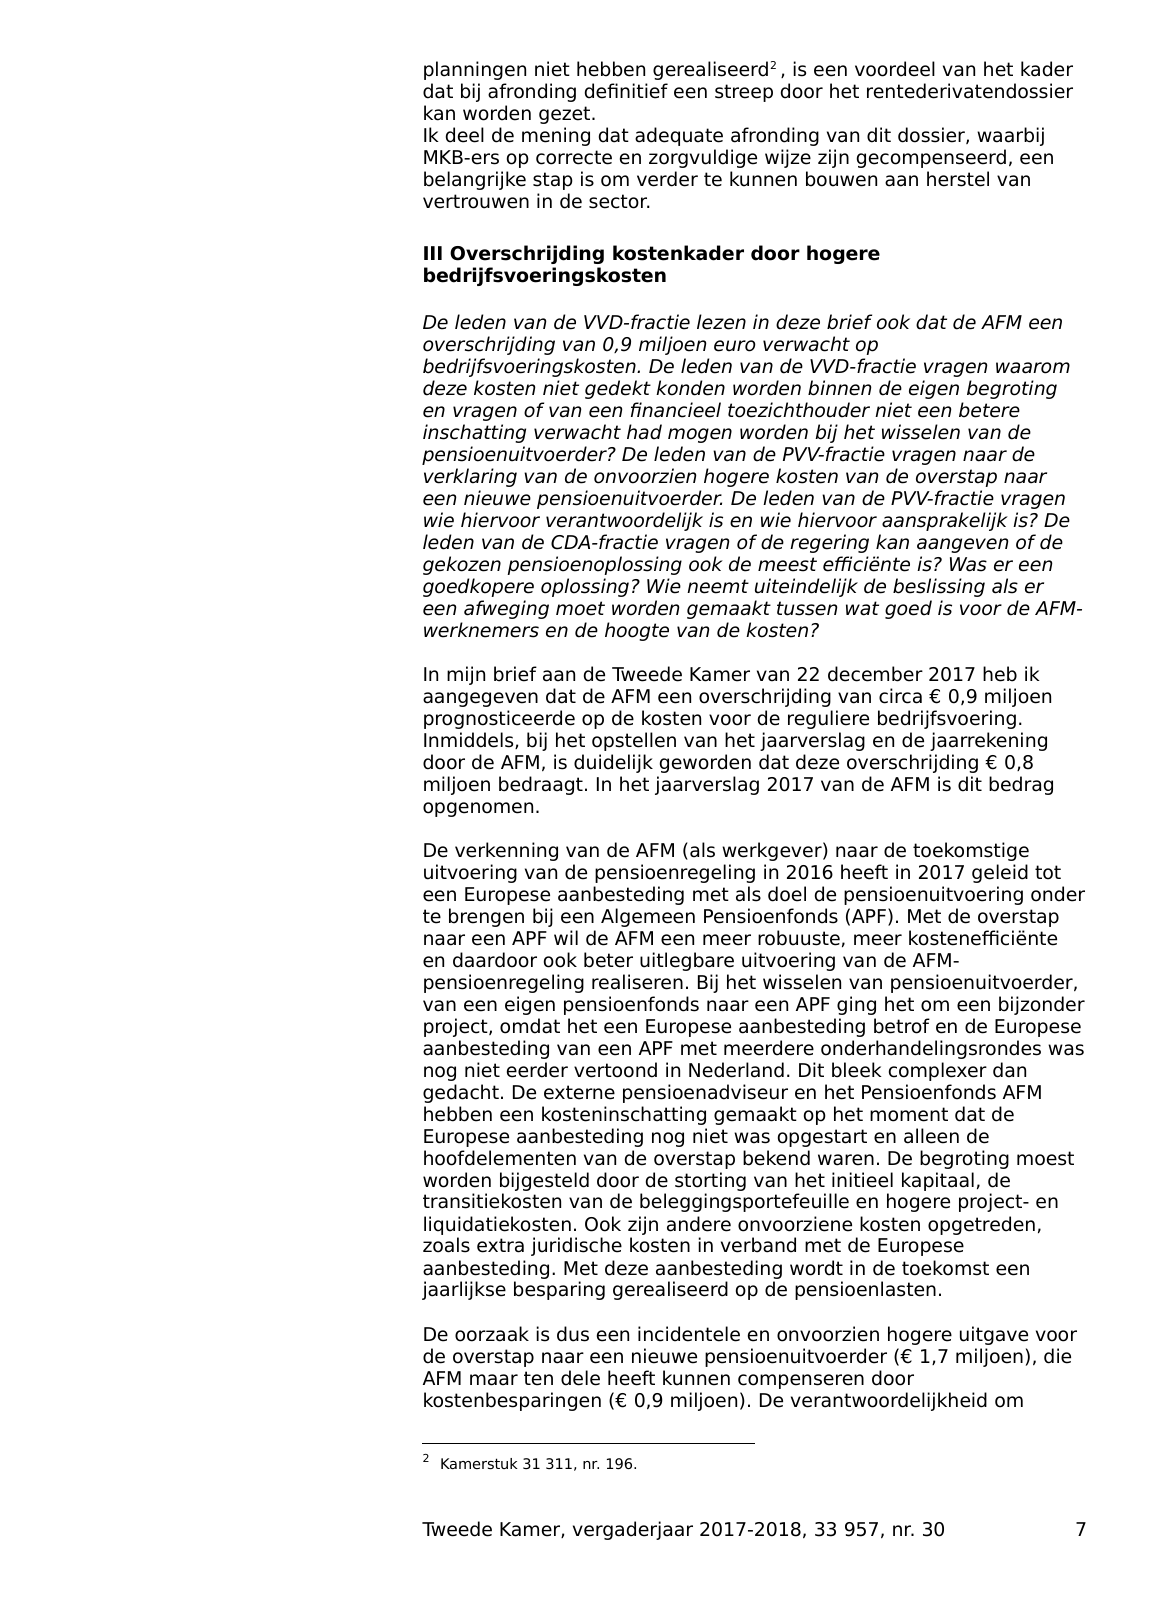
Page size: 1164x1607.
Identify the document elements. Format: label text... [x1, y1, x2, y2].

subtitle III Overschrijding kostenkader door hogere bedrijfsvoeringskosten [422, 243, 1087, 287]
text Ik deel de mening dat adequate afronding van dit dossier, waarbij MKB-ers op correcte en zorgvuldige wijze zijn gecompenseerd, een belangrijke stap is om verder te kunnen bouwen aan herstel van vertrouwen in de sector. [422, 125, 1087, 213]
text In mijn brief aan de Tweede Kamer van 22 december 2017 heb ik aangegeven dat de AFM een overschrijding van circa € 0,9 miljoen prognosticeerde op de kosten voor de reguliere bedrijfsvoering. Inmiddels, bij het opstellen van het jaarverslag en de jaarrekening door de AFM, is duidelijk geworden dat deze overschrijding € 0,8 miljoen bedraagt. In het jaarverslag 2017 van de AFM is dit bedrag opgenomen. [422, 664, 1087, 818]
text Kamerstuk 31 311, nr. 196. [422, 1452, 1087, 1474]
text De leden van de VVD-fractie lezen in deze brief ook dat de AFM een overschrijding van 0,9 miljoen euro verwacht op bedrijfsvoeringskosten. De leden van de VVD-fractie vragen waarom deze kosten niet gedekt konden worden binnen de eigen begroting en vragen of van een financieel toezichthouder niet een betere inschatting verwacht had mogen worden bij het wisselen van de pensioenuitvoerder? De leden van de PVV-fractie vragen naar de verklaring van de onvoorzien hogere kosten van de overstap naar een nieuwe pensioenuitvoerder. De leden van de PVV-fractie vragen wie hiervoor verantwoordelijk is en wie hiervoor aansprakelijk is? De leden van de CDA-fractie vragen of de regering kan aangeven of de gekozen pensioenoplossing ook de meest efficiënte is? Was er een goedkopere oplossing? Wie neemt uiteindelijk de beslissing als er een afweging moet worden gemaakt tussen wat goed is voor de AFM-werknemers en de hoogte van de kosten? [422, 312, 1087, 642]
text De verkenning van de AFM (als werkgever) naar de toekomstige uitvoering van de pensioenregeling in 2016 heeft in 2017 geleid tot een Europese aanbesteding met als doel de pensioenuitvoering onder te brengen bij een Algemeen Pensioenfonds (APF). Met de overstap naar een APF wil de AFM een meer robuuste, meer kostenefficiënte en daardoor ook beter uitlegbare uitvoering van de AFM-pensioenregeling realiseren. Bij het wisselen van pensioenuitvoerder, van een eigen pensioenfonds naar een APF ging het om een bijzonder project, omdat het een Europese aanbesteding betrof en de Europese aanbesteding van een APF met meerdere onderhandelingsrondes was nog niet eerder vertoond in Nederland. Dit bleek complexer dan gedacht. De externe pensioenadviseur en het Pensioenfonds AFM hebben een kosteninschatting gemaakt op het moment dat de Europese aanbesteding nog niet was opgestart en alleen de hoofdelementen van de overstap bekend waren. De begroting moest worden bijgesteld door de storting van het initieel kapitaal, de transitiekosten van de beleggingsportefeuille en hogere project- en liquidatiekosten. Ook zijn andere onvoorziene kosten opgetreden, zoals extra juridische kosten in verband met de Europese aanbesteding. Met deze aanbesteding wordt in de toekomst een jaarlijkse besparing gerealiseerd op de pensioenlasten. [422, 840, 1087, 1301]
text De oorzaak is dus een incidentele en onvoorzien hogere uitgave voor de overstap naar een nieuwe pensioenuitvoerder (€ 1,7 miljoen), die AFM maar ten dele heeft kunnen compenseren door kostenbesparingen (€ 0,9 miljoen). De verantwoordelijkheid om [422, 1323, 1087, 1411]
text planningen niet hebben gerealiseerd, is een voordeel van het kader dat bij afronding definitief een streep door het rentederivatendossier kan worden gezet. [422, 59, 1087, 125]
